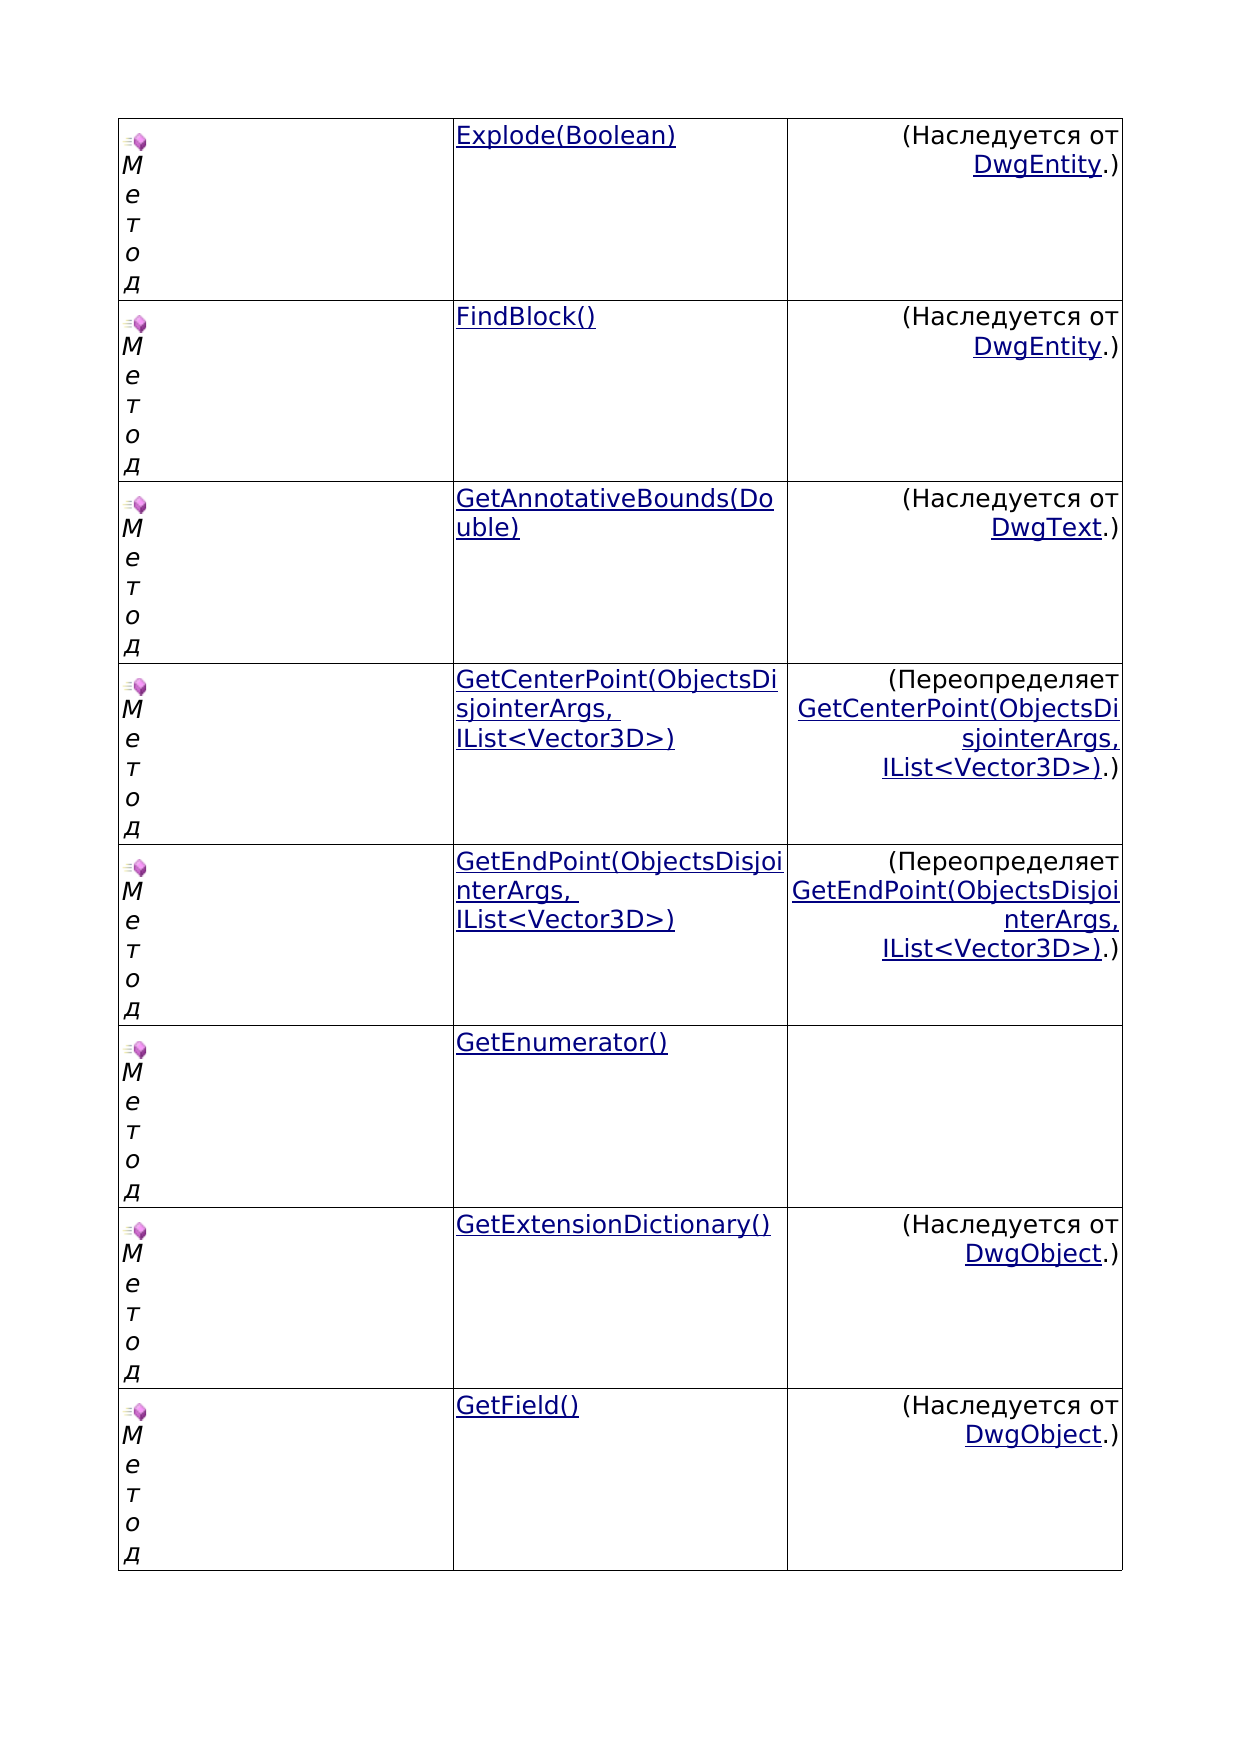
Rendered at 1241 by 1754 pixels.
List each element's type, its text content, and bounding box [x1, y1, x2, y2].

table_cell [788, 1026, 1122, 1207]
table_cell GetEnumerator() [454, 1026, 787, 1207]
table_cell [119, 1026, 453, 1207]
picture [121, 1041, 147, 1059]
table_cell (Наследуется от DwgEntity.) [788, 119, 1122, 299]
table_cell GetExtensionDictionary() [454, 1208, 787, 1388]
table_cell (Наследуется от DwgObject.) [788, 1208, 1122, 1388]
table_cell [119, 301, 453, 481]
table_cell [119, 1208, 453, 1388]
table_cell FindBlock() [454, 301, 787, 481]
table_cell GetAnnotativeBounds(Double) [454, 482, 787, 662]
picture [121, 315, 147, 333]
picture [121, 496, 147, 514]
picture [121, 1403, 147, 1421]
table_cell (Наследуется от DwgObject.) [788, 1389, 1122, 1570]
picture [121, 1222, 147, 1240]
table_cell GetCenterPoint(ObjectsDisjointerArgs, IList<Vector3D>) [454, 664, 787, 844]
table_cell GetEndPoint(ObjectsDisjointerArgs, IList<Vector3D>) [454, 845, 787, 1025]
table_cell (Переопределяет GetCenterPoint(ObjectsDisjointerArgs, IList<Vector3D>).) [788, 664, 1122, 844]
table_cell [119, 119, 453, 299]
table_cell GetField() [454, 1389, 787, 1570]
table_cell (Переопределяет GetEndPoint(ObjectsDisjointerArgs, IList<Vector3D>).) [788, 845, 1122, 1025]
table_cell (Наследуется от DwgEntity.) [788, 301, 1122, 481]
table_cell Explode(Boolean) [454, 119, 787, 299]
picture [121, 859, 147, 877]
table_cell [119, 664, 453, 844]
picture [121, 678, 147, 696]
picture [121, 133, 147, 151]
table_cell [119, 482, 453, 662]
table_cell [119, 1389, 453, 1570]
table_cell [119, 845, 453, 1025]
table_cell (Наследуется от DwgText.) [788, 482, 1122, 662]
